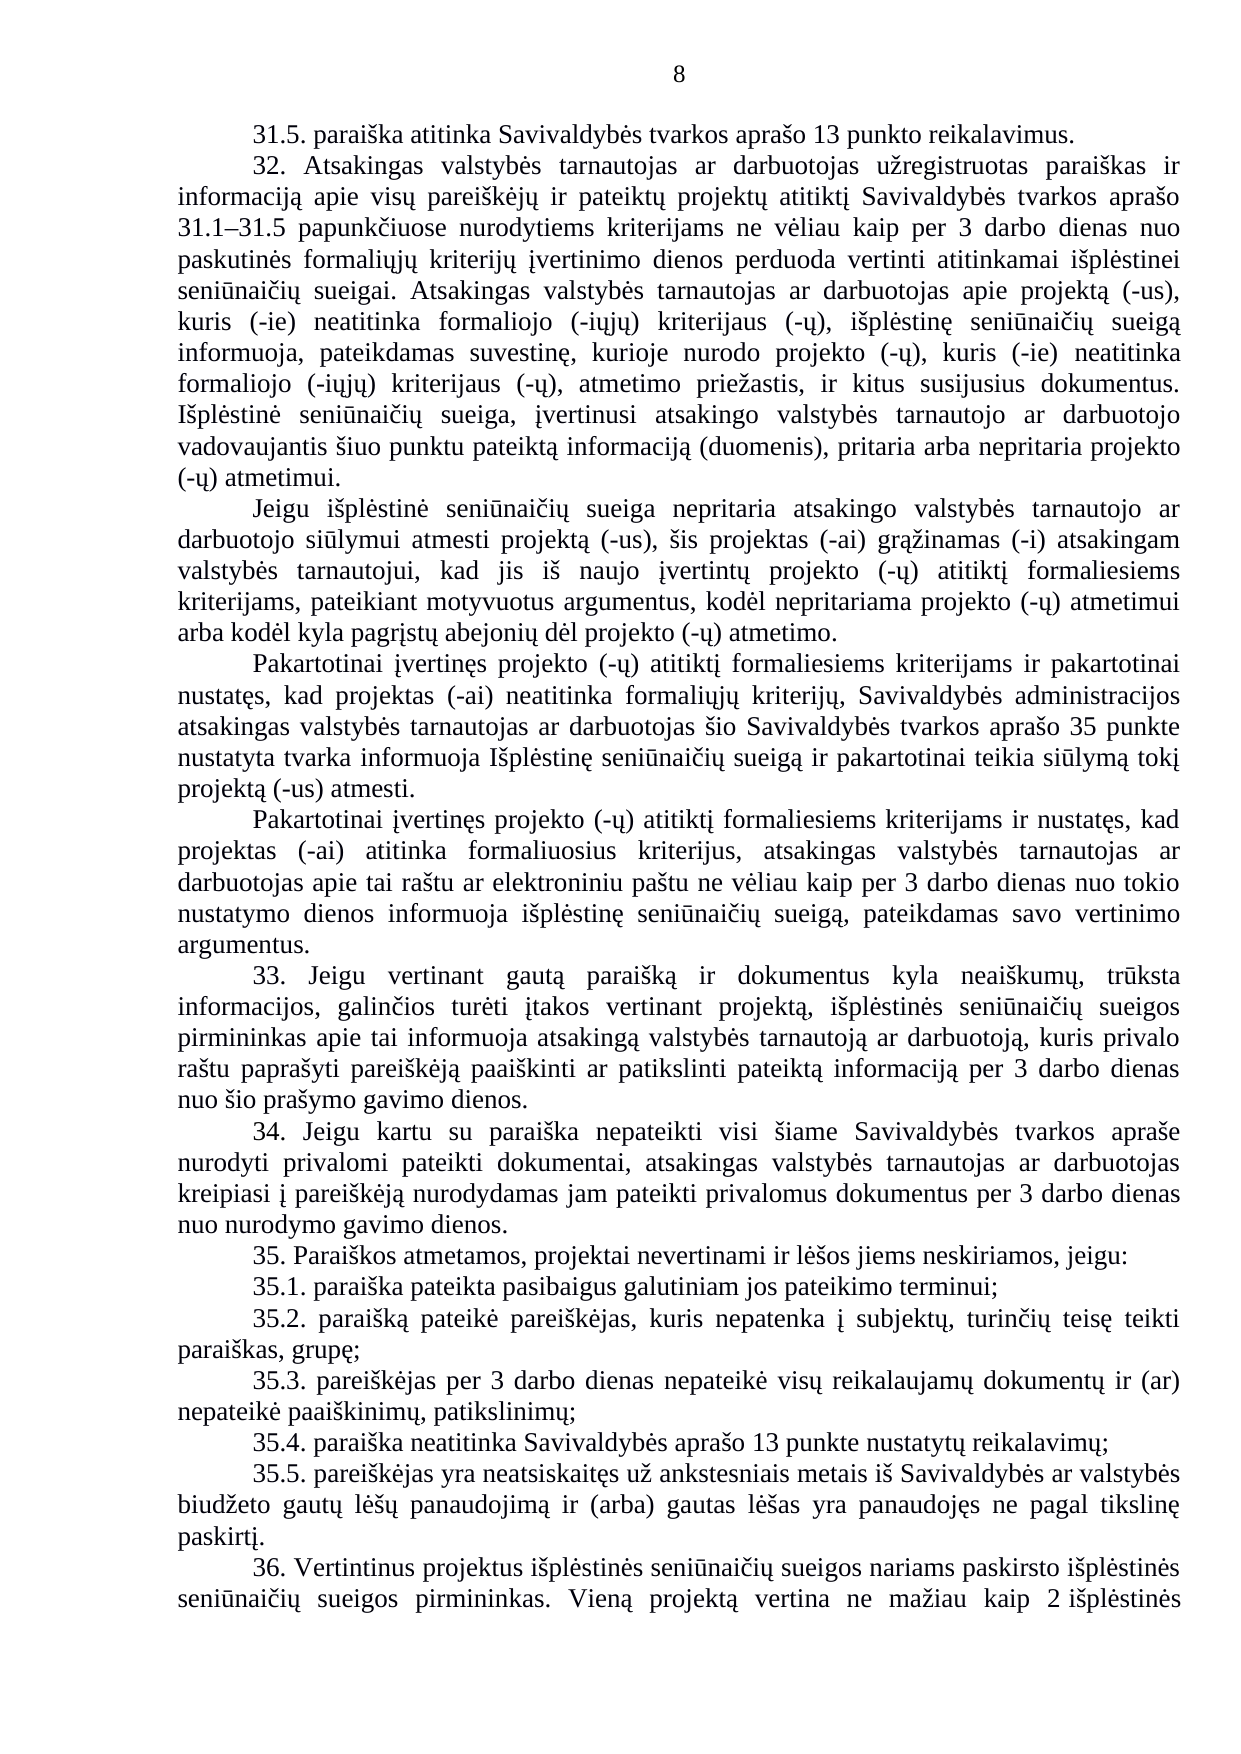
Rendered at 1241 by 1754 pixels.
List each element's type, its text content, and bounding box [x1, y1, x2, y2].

text Jeigu išplėstinė seniūnaičių sueiga nepritaria atsakingo valstybės tarnautojo ar darbuotojo siūlymui atmesti projektą (-us), šis projektas (-ai) grąžinamas (-i) atsakingam valstybės tarnautojui, kad jis iš naujo įvertintų projekto (-ų) atitiktį formaliesiems kriterijams, pateikiant motyvuotus argumentus, kodėl nepritariama projekto (-ų) atmetimui arba kodėl kyla pagrįstų abejonių dėl projekto (-ų) atmetimo. [177, 492, 1181, 648]
text 31.5. paraiška atitinka Savivaldybės tvarkos aprašo 13 punkto reikalavimus. [177, 118, 1181, 149]
text 35.3. pareiškėjas per 3 darbo dienas nepateikė visų reikalaujamų dokumentų ir (ar) nepateikė paaiškinimų, patikslinimų; [177, 1364, 1181, 1426]
text 33. Jeigu vertinant gautą paraišką ir dokumentus kyla neaiškumų, trūksta informacijos, galinčios turėti įtakos vertinant projektą, išplėstinės seniūnaičių sueigos pirmininkas apie tai informuoja atsakingą valstybės tarnautoją ar darbuotoją, kuris privalo raštu paprašyti pareiškėją paaiškinti ar patikslinti pateiktą informaciją per 3 darbo dienas nuo šio prašymo gavimo dienos. [177, 959, 1181, 1115]
text Pakartotinai įvertinęs projekto (-ų) atitiktį formaliesiems kriterijams ir pakartotinai nustatęs, kad projektas (-ai) neatitinka formaliųjų kriterijų, Savivaldybės administracijos atsakingas valstybės tarnautojas ar darbuotojas šio Savivaldybės tvarkos aprašo 35 punkte nustatyta tvarka informuoja Išplėstinę seniūnaičių sueigą ir pakartotinai teikia siūlymą tokį projektą (-us) atmesti. [177, 648, 1181, 803]
text 35.2. paraišką pateikė pareiškėjas, kuris nepatenka į subjektų, turinčių teisę teikti paraiškas, grupę; [177, 1302, 1181, 1364]
text 32. Atsakingas valstybės tarnautojas ar darbuotojas užregistruotas paraiškas ir informaciją apie visų pareiškėjų ir pateiktų projektų atitiktį Savivaldybės tvarkos aprašo 31.1–31.5 papunkčiuose nurodytiems kriterijams ne vėliau kaip per 3 darbo dienas nuo paskutinės formaliųjų kriterijų įvertinimo dienos perduoda vertinti atitinkamai išplėstinei seniūnaičių sueigai. Atsakingas valstybės tarnautojas ar darbuotojas apie projektą (-us), kuris (-ie) neatitinka formaliojo (-iųjų) kriterijaus (-ų), išplėstinę seniūnaičių sueigą informuoja, pateikdamas suvestinę, kurioje nurodo projekto (-ų), kuris (-ie) neatitinka formaliojo (-iųjų) kriterijaus (-ų), atmetimo priežastis, ir kitus susijusius dokumentus. Išplėstinė seniūnaičių sueiga, įvertinusi atsakingo valstybės tarnautojo ar darbuotojo vadovaujantis šiuo punktu pateiktą informaciją (duomenis), pritaria arba nepritaria projekto (-ų) atmetimui. [177, 149, 1181, 492]
text 35.4. paraiška neatitinka Savivaldybės aprašo 13 punkte nustatytų reikalavimų; [177, 1426, 1181, 1457]
text 35.5. pareiškėjas yra neatsiskaitęs už ankstesniais metais iš Savivaldybės ar valstybės biudžeto gautų lėšų panaudojimą ir (arba) gautas lėšas yra panaudojęs ne pagal tikslinę paskirtį. [177, 1457, 1181, 1551]
text 34. Jeigu kartu su paraiška nepateikti visi šiame Savivaldybės tvarkos apraše nurodyti privalomi pateikti dokumentai, atsakingas valstybės tarnautojas ar darbuotojas kreipiasi į pareiškėją nurodydamas jam pateikti privalomus dokumentus per 3 darbo dienas nuo nurodymo gavimo dienos. [177, 1115, 1181, 1239]
text Pakartotinai įvertinęs projekto (-ų) atitiktį formaliesiems kriterijams ir nustatęs, kad projektas (-ai) atitinka formaliuosius kriterijus, atsakingas valstybės tarnautojas ar darbuotojas apie tai raštu ar elektroniniu paštu ne vėliau kaip per 3 darbo dienas nuo tokio nustatymo dienos informuoja išplėstinę seniūnaičių sueigą, pateikdamas savo vertinimo argumentus. [177, 803, 1181, 959]
text 35.1. paraiška pateikta pasibaigus galutiniam jos pateikimo terminui; [177, 1271, 1181, 1302]
text 35. Paraiškos atmetamos, projektai nevertinami ir lėšos jiems neskiriamos, jeigu: [177, 1239, 1181, 1271]
text 36. Vertintinus projektus išplėstinės seniūnaičių sueigos nariams paskirsto išplėstinės seniūnaičių sueigos pirmininkas. Vieną projektą vertina ne mažiau kaip 2 išplėstinės [177, 1551, 1181, 1613]
